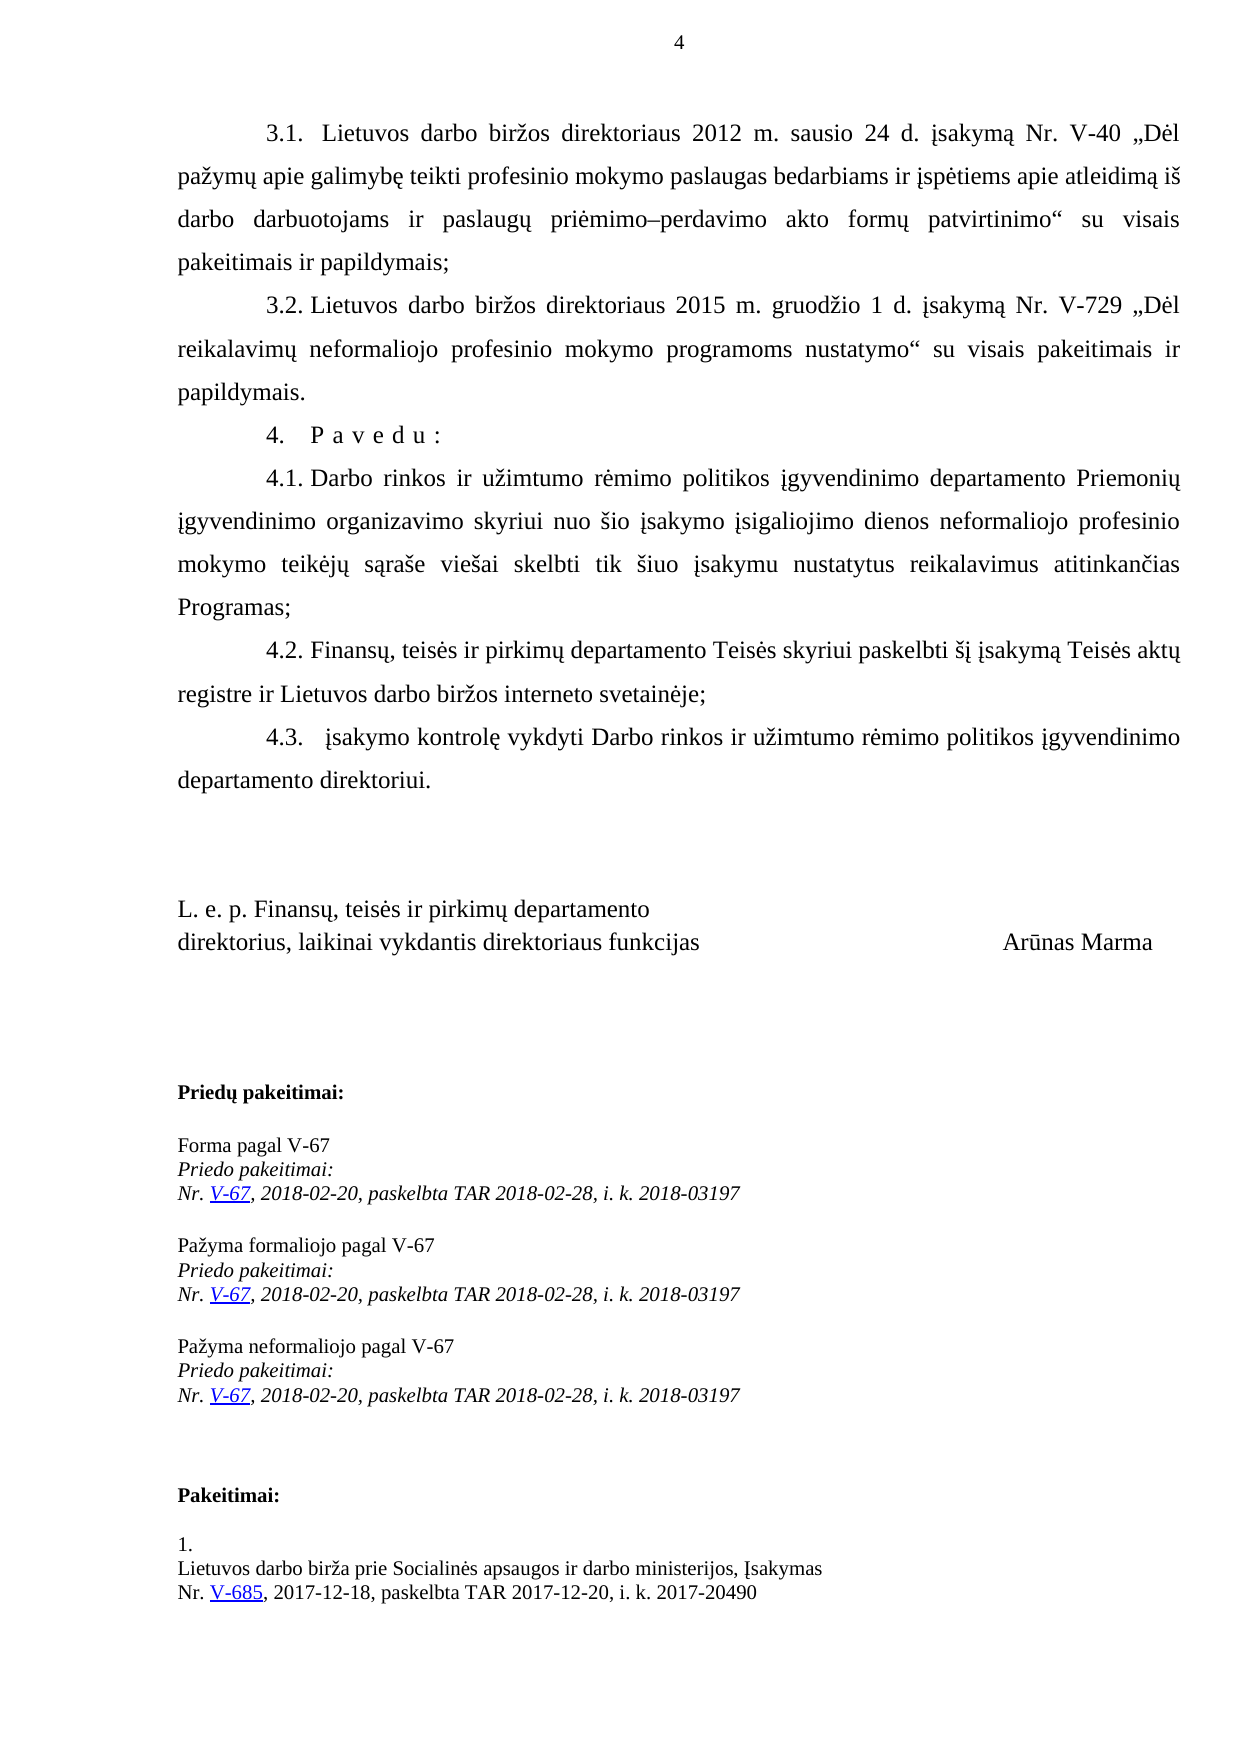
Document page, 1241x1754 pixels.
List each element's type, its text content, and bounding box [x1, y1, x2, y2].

text Priedo pakeitimai: [177, 1257, 1181, 1282]
text 1. [177, 1532, 1181, 1556]
text 4.1. Darbo rinkos ir užimtumo rėmimo politikos įgyvendinimo departamento Priemonių įgyvendinimo organizavimo skyriui nuo šio įsakymo įsigaliojimo dienos neformaliojo profesinio mokymo teikėjų sąraše viešai skelbti tik šiuo įsakymu nustatytus reikalavimus atitinkančias Programas; [177, 463, 1181, 621]
text 3.2. Lietuvos darbo biržos direktoriaus 2015 m. gruodžio 1 d. įsakymą Nr. V-729 „Dėl reikalavimų neformaliojo profesinio mokymo programoms nustatymo“ su visais pakeitimais ir papildymais. [177, 291, 1181, 406]
text L. e. p. Finansų, teisės ir pirkimų departamento [177, 894, 1181, 923]
text Lietuvos darbo birža prie Socialinės apsaugos ir darbo ministerijos, Įsakymas [177, 1556, 1181, 1580]
text Priedų pakeitimai: [177, 1080, 1181, 1104]
text Nr. V-67, 2018-02-20, paskelbta TAR 2018-02-28, i. k. 2018-03197 [177, 1382, 1181, 1407]
text Pakeitimai: [177, 1483, 1181, 1507]
text direktorius, laikinai vykdantis direktoriaus funkcijas Arūnas Marma [177, 927, 1181, 956]
text 4.3. įsakymo kontrolę vykdyti Darbo rinkos ir užimtumo rėmimo politikos įgyvendinimo departamento direktoriui. [177, 722, 1181, 794]
text Pažyma neformaliojo pagal V-67 [177, 1334, 1181, 1358]
text Forma pagal V-67 [177, 1132, 1181, 1157]
text Priedo pakeitimai: [177, 1157, 1181, 1181]
text 3.1. Lietuvos darbo biržos direktoriaus 2012 m. sausio 24 d. įsakymą Nr. V-40 „Dėl pažymų apie galimybę teikti profesinio mokymo paslaugas bedarbiams ir įspėtiems apie atleidimą iš darbo darbuotojams ir paslaugų priėmimo–perdavimo akto formų patvirtinimo“ su visais pakeitimais ir papildymais; [177, 118, 1181, 276]
text Priedo pakeitimai: [177, 1358, 1181, 1382]
text Pažyma formaliojo pagal V-67 [177, 1233, 1181, 1257]
text 4.2. Finansų, teisės ir pirkimų departamento Teisės skyriui paskelbti šį įsakymą Teisės aktų registre ir Lietuvos darbo biržos interneto svetainėje; [177, 636, 1181, 707]
text 4. Pavedu: [177, 420, 1181, 449]
text Nr. V-67, 2018-02-20, paskelbta TAR 2018-02-28, i. k. 2018-03197 [177, 1282, 1181, 1306]
text Nr. V-67, 2018-02-20, paskelbta TAR 2018-02-28, i. k. 2018-03197 [177, 1181, 1181, 1205]
text Nr. V-685, 2017-12-18, paskelbta TAR 2017-12-20, i. k. 2017-20490 [177, 1580, 1181, 1604]
